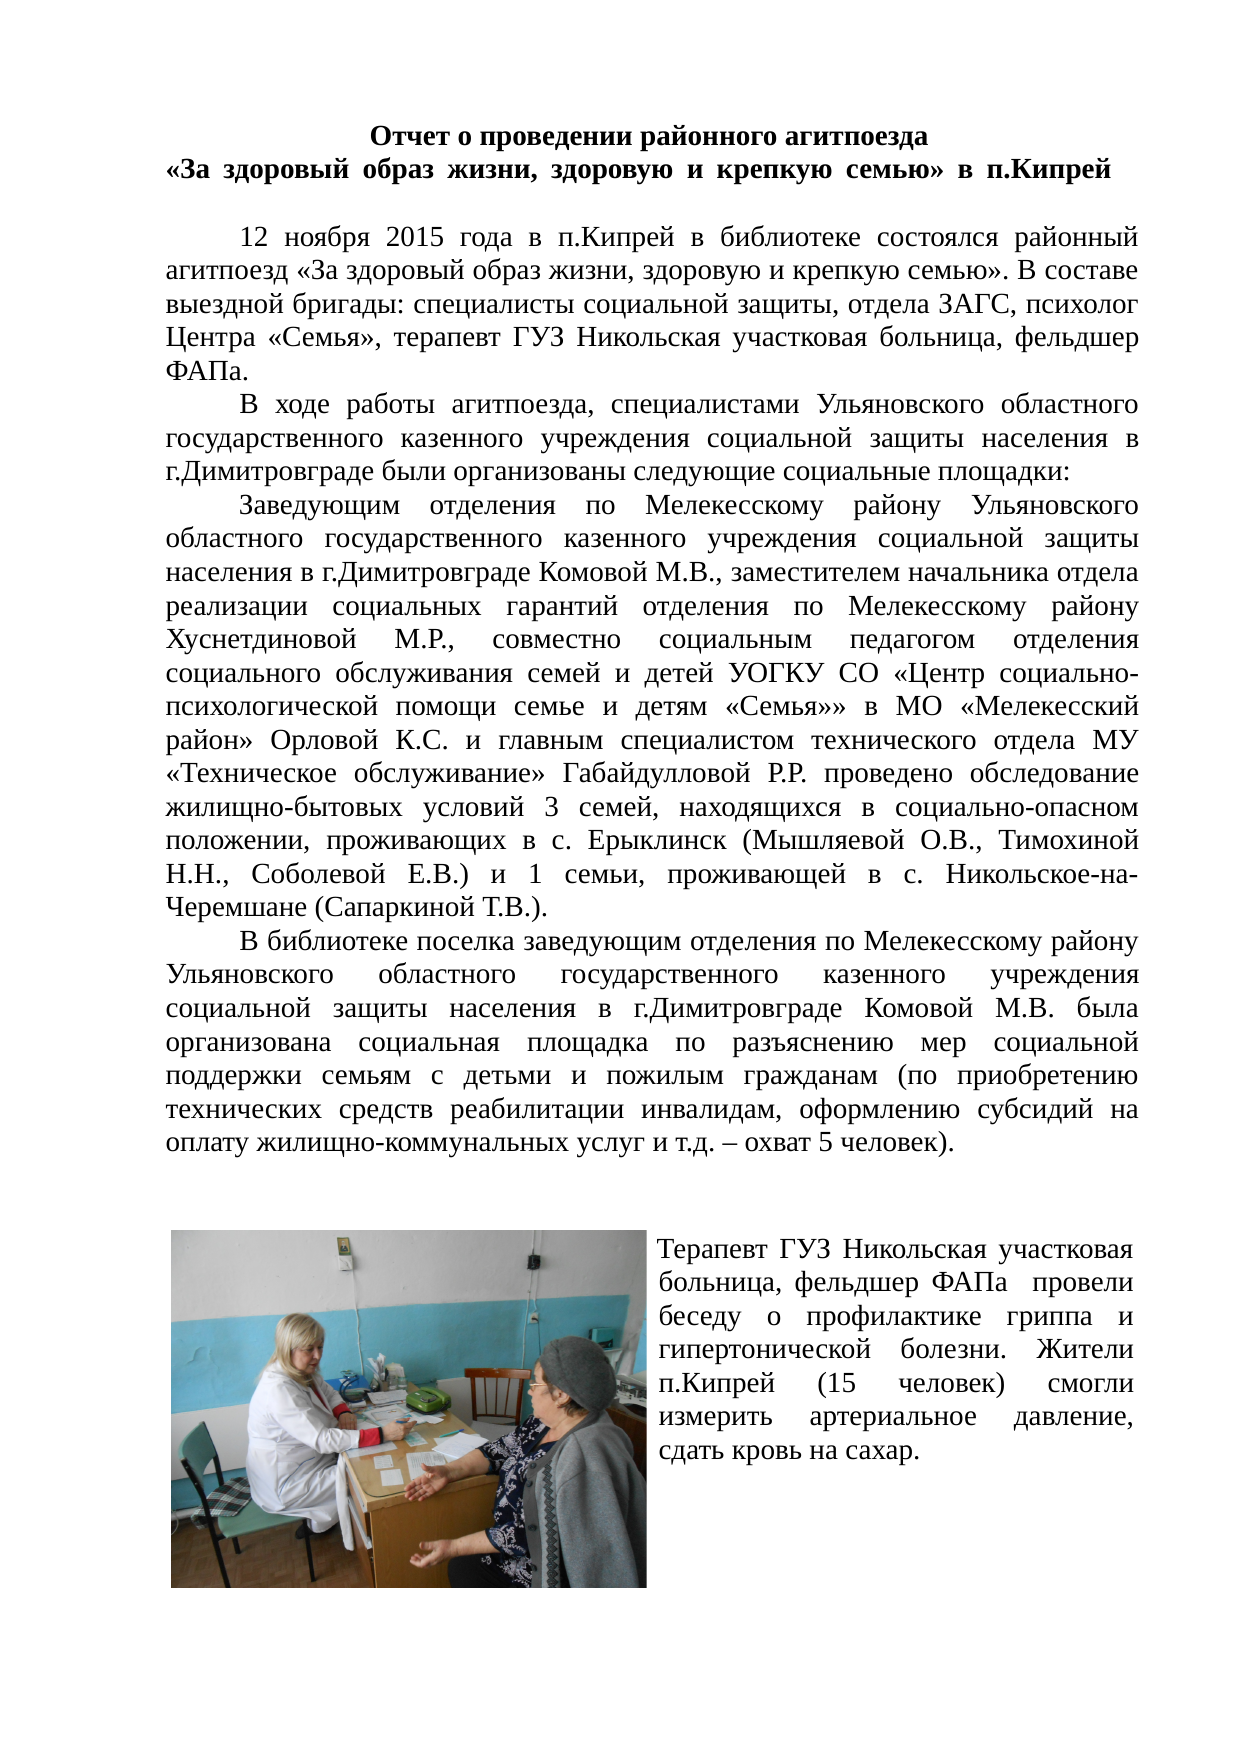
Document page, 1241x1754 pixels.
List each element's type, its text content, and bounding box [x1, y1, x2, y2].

table_header [165, 1225, 652, 1587]
table_header Терапевт ГУЗ Никольская участковая больница, фельдшер ФАПа провели беседу о профилактике гриппа и гипертонической болезни. Жители п.Кипрей (15 человек) смогли измерить артериальное давление, сдать кровь на сахар. [653, 1225, 1140, 1627]
picture [171, 1230, 647, 1588]
text В ходе работы агитпоезда, специалистами Ульяновского областного государственного казенного учреждения социальной защиты населения в г.Димитровграде были организованы следующие социальные площадки: [165, 386, 1140, 487]
text «За здоровый образ жизни, здоровую и крепкую семью» в п.Кипрей 12 ноября 2015 года в п.Кипрей в библиотеке состоялся районный агитпоезд «За здоровый образ жизни, здоровую и крепкую семью». В составе выездной бригады: специалисты социальной защиты, отдела ЗАГС, психолог Центра «Семья», терапевт ГУЗ Никольская участковая больница, фельдшер ФАПа. [165, 152, 1140, 386]
text В библиотеке поселка заведующим отделения по Мелекесскому району Ульяновского областного государственного казенного учреждения социальной защиты населения в г.Димитровграде Комовой М.В. была организована социальная площадка по разъяснению мер социальной поддержки семьям с детьми и пожилым гражданам (по приобретению технических средств реабилитации инвалидам, оформлению субсидий на оплату жилищно-коммунальных услуг и т.д. – охват 5 человек). [165, 923, 1140, 1158]
table_header [165, 1588, 652, 1627]
text Отчет о проведении районного агитпоезда [165, 118, 1140, 152]
text Заведующим отделения по Мелекесскому району Ульяновского областного государственного казенного учреждения социальной защиты населения в г.Димитровграде Комовой М.В., заместителем начальника отдела реализации социальных гарантий отделения по Мелекесскому району Хуснетдиновой М.Р., совместно социальным педагогом отделения социального обслуживания семей и детей УОГКУ СО «Центр социально-психологической помощи семье и детям «Семья»» в МО «Мелекесский район» Орловой К.С. и главным специалистом технического отдела МУ «Техническое обслуживание» Габайдулловой Р.Р. проведено обследование жилищно-бытовых условий 3 семей, находящихся в социально-опасном положении, проживающих в с. Ерыклинск (Мышляевой О.В., Тимохиной Н.Н., Соболевой Е.В.) и 1 семьи, проживающей в с. Никольское-на-Черемшане (Сапаркиной Т.В.). [165, 487, 1140, 923]
